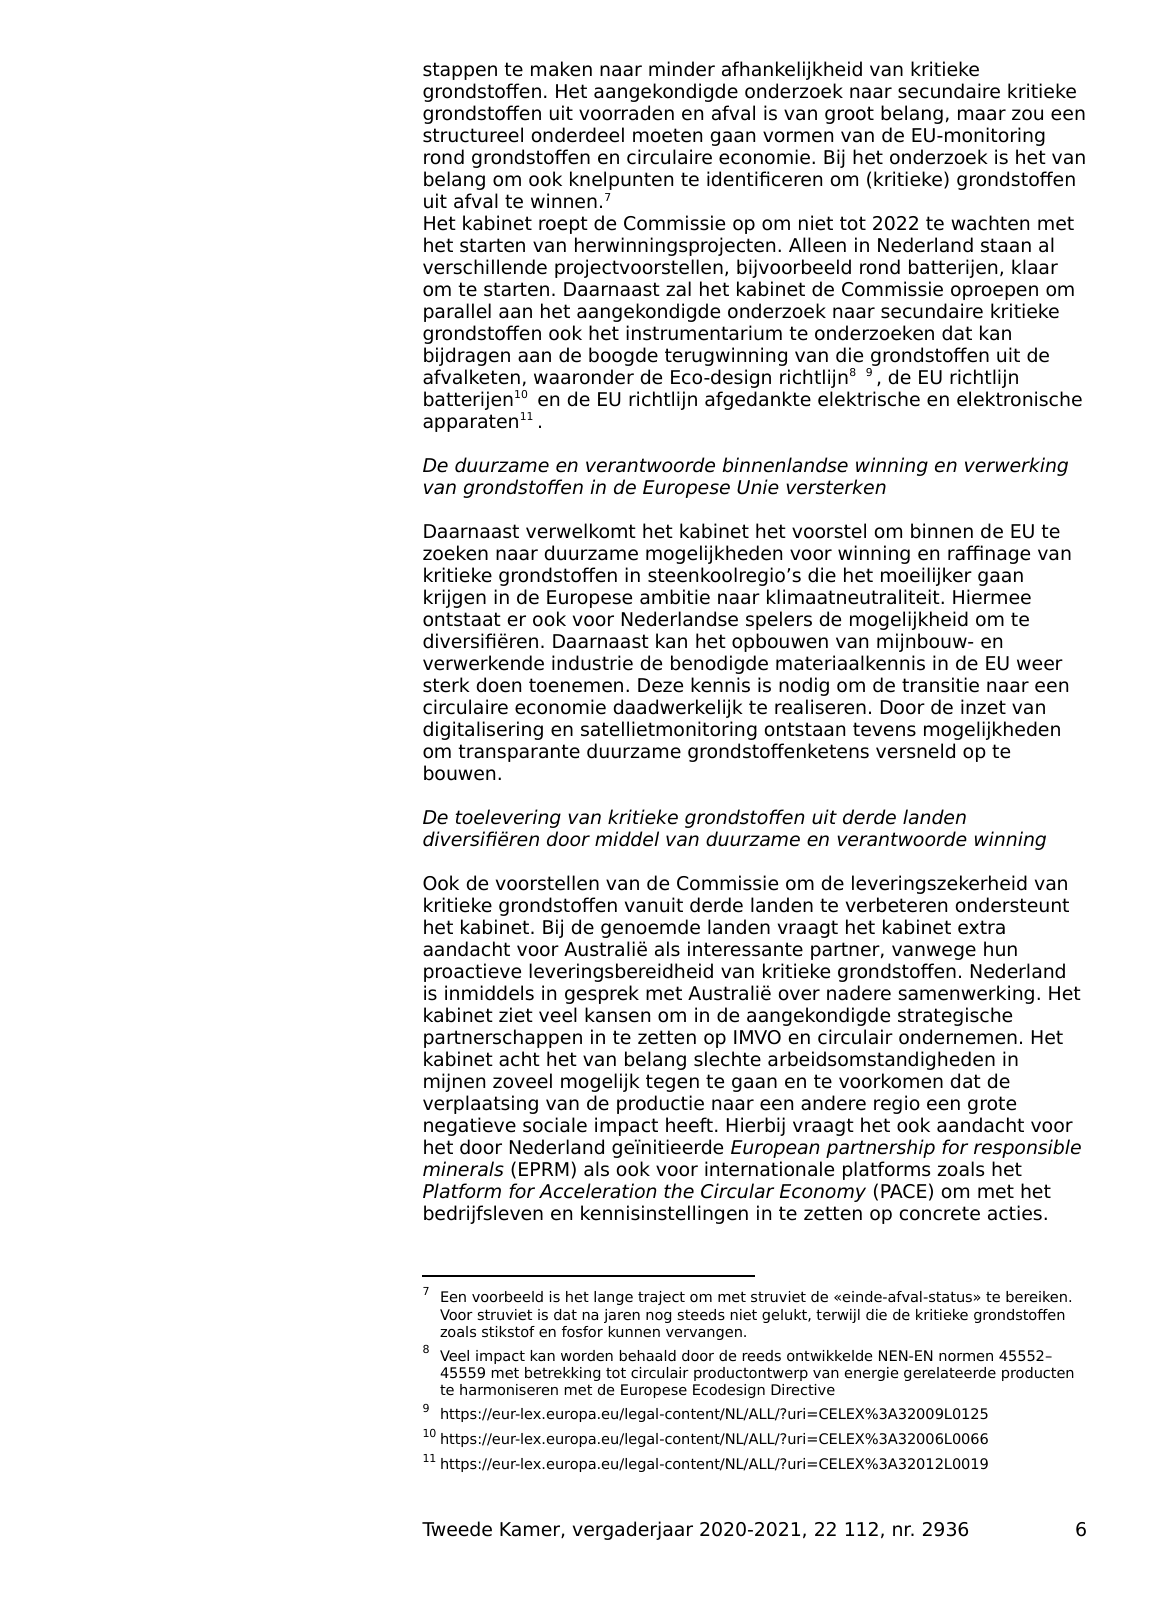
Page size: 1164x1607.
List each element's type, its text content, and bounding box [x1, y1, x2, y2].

text https://eur-lex.europa.eu/legal-content/NL/ALL/?uri=CELEX%3A32012L0019 [422, 1452, 1087, 1474]
text stappen te maken naar minder afhankelijkheid van kritieke grondstoffen. Het aangekondigde onderzoek naar secundaire kritieke grondstoffen uit voorraden en afval is van groot belang, maar zou een structureel onderdeel moeten gaan vormen van de EU-monitoring rond grondstoffen en circulaire economie. Bij het onderzoek is het van belang om ook knelpunten te identificeren om (kritieke) grondstoffen uit afval te winnen. [422, 59, 1087, 213]
text Ook de voorstellen van de Commissie om de leveringszekerheid van kritieke grondstoffen vanuit derde landen te verbeteren ondersteunt het kabinet. Bij de genoemde landen vraagt het kabinet extra aandacht voor Australië als interessante partner, vanwege hun proactieve leveringsbereidheid van kritieke grondstoffen. Nederland is inmiddels in gesprek met Australië over nadere samenwerking. Het kabinet ziet veel kansen om in de aangekondigde strategische partnerschappen in te zetten op IMVO en circulair ondernemen. Het kabinet acht het van belang slechte arbeidsomstandigheden in mijnen zoveel mogelijk tegen te gaan en te voorkomen dat de verplaatsing van de productie naar een andere regio een grote negatieve sociale impact heeft. Hierbij vraagt het ook aandacht voor het door Nederland geïnitieerde European partnership for responsible minerals (EPRM) als ook voor internationale platforms zoals het Platform for Acceleration the Circular Economy (PACE) om met het bedrijfsleven en kennisinstellingen in te zetten op concrete acties. [422, 873, 1087, 1225]
text Een voorbeeld is het lange traject om met struviet de «einde-afval-status» te bereiken. Voor struviet is dat na jaren nog steeds niet gelukt, terwijl die de kritieke grondstoffen zoals stikstof en fosfor kunnen vervangen. [422, 1285, 1087, 1341]
text Daarnaast verwelkomt het kabinet het voorstel om binnen de EU te zoeken naar duurzame mogelijkheden voor winning en raffinage van kritieke grondstoffen in steenkoolregio’s die het moeilijker gaan krijgen in de Europese ambitie naar klimaatneutraliteit. Hiermee ontstaat er ook voor Nederlandse spelers de mogelijkheid om te diversifiëren. Daarnaast kan het opbouwen van mijnbouw- en verwerkende industrie de benodigde materiaalkennis in de EU weer sterk doen toenemen. Deze kennis is nodig om de transitie naar een circulaire economie daadwerkelijk te realiseren. Door de inzet van digitalisering en satellietmonitoring ontstaan tevens mogelijkheden om transparante duurzame grondstoffenketens versneld op te bouwen. [422, 521, 1087, 785]
subtitle De toelevering van kritieke grondstoffen uit derde landen diversifiëren door middel van duurzame en verantwoorde winning [422, 807, 1087, 851]
text https://eur-lex.europa.eu/legal-content/NL/ALL/?uri=CELEX%3A32006L0066 [422, 1427, 1087, 1449]
text Het kabinet roept de Commissie op om niet tot 2022 te wachten met het starten van herwinningsprojecten. Alleen in Nederland staan al verschillende projectvoorstellen, bijvoorbeeld rond batterijen, klaar om te starten. Daarnaast zal het kabinet de Commissie oproepen om parallel aan het aangekondigde onderzoek naar secundaire kritieke grondstoffen ook het instrumentarium te onderzoeken dat kan bijdragen aan de boogde terugwinning van die grondstoffen uit de afvalketen, waaronder de Eco-design richtlijn , de EU richtlijn batterijen en de EU richtlijn afgedankte elektrische en elektronische apparaten. [422, 213, 1087, 433]
text Veel impact kan worden behaald door de reeds ontwikkelde NEN-EN normen 45552–45559 met betrekking tot circulair productontwerp van energie gerelateerde producten te harmoniseren met de Europese Ecodesign Directive [422, 1343, 1087, 1399]
subtitle De duurzame en verantwoorde binnenlandse winning en verwerking van grondstoffen in de Europese Unie versterken [422, 455, 1087, 499]
text https://eur-lex.europa.eu/legal-content/NL/ALL/?uri=CELEX%3A32009L0125 [422, 1402, 1087, 1424]
